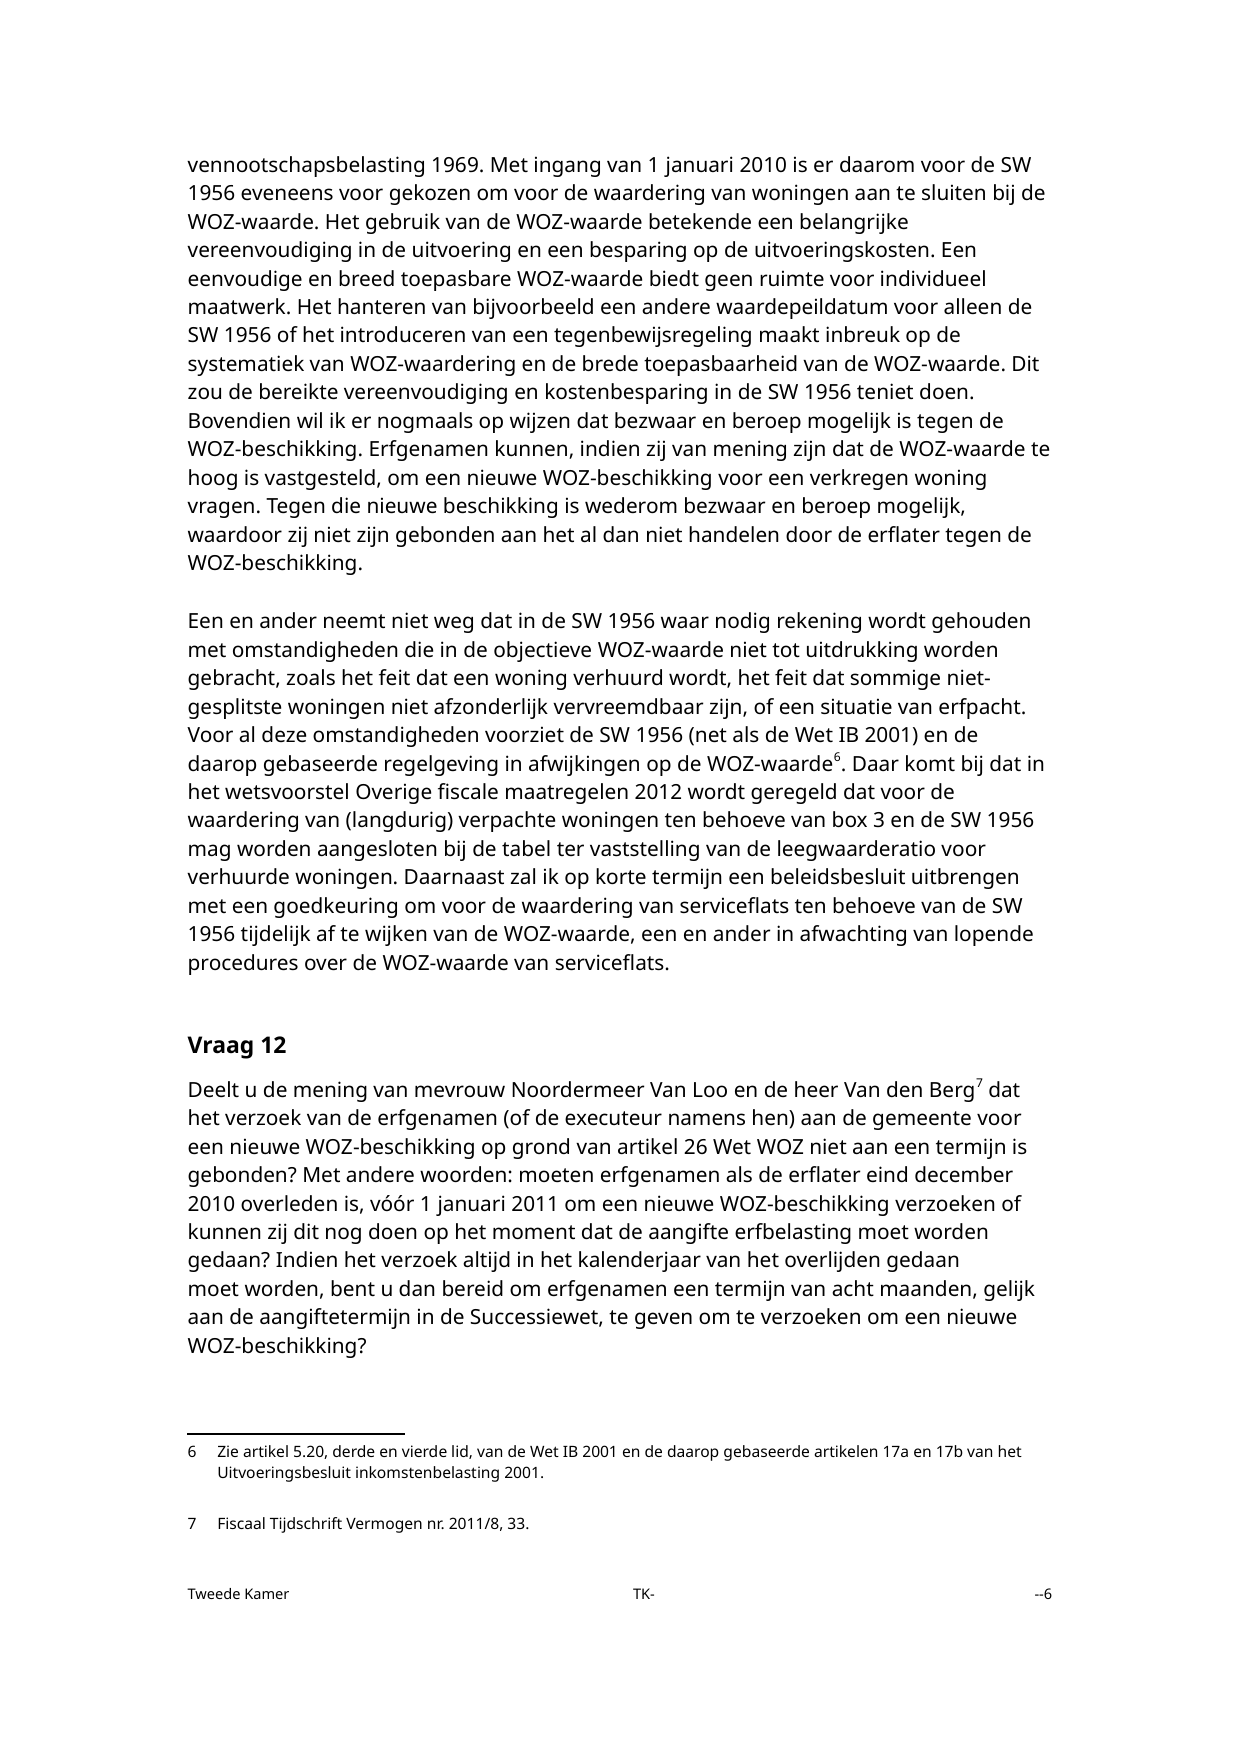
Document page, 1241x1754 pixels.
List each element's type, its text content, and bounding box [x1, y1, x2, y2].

subtitle Vraag 12 [187, 1029, 1053, 1060]
text Zie artikel 5.20, derde en vierde lid, van de Wet IB 2001 en de daarop gebaseerde artikelen 17a en 17b van het Uitvoeringsbesluit inkomstenbelasting 2001. [187, 1419, 1053, 1476]
text Deelt u de mening van mevrouw Noordermeer Van Loo en de heer Van den Berg dat het verzoek van de erfgenamen (of de executeur namens hen) aan de gemeente voor een nieuwe WOZ-beschikking op grond van artikel 26 Wet WOZ niet aan een termijn is gebonden? Met andere woorden: moeten erfgenamen als de erflater eind december 2010 overleden is, vóór 1 januari 2011 om een nieuwe WOZ-beschikking verzoeken of kunnen zij dit nog doen op het moment dat de aangifte erfbelasting moet worden gedaan? Indien het verzoek altijd in het kalenderjaar van het overlijden gedaan moet worden, bent u dan bereid om erfgenamen een termijn van acht maanden, gelijk aan de aangiftetermijn in de Successiewet, te geven om te verzoeken om een nieuwe WOZ-beschikking? [187, 1075, 1053, 1359]
text vennootschapsbelasting 1969. Met ingang van 1 januari 2010 is er daarom voor de SW 1956 eveneens voor gekozen om voor de waardering van woningen aan te sluiten bij de WOZ-waarde. Het gebruik van de WOZ-waarde betekende een belangrijke vereenvoudiging in de uitvoering en een besparing op de uitvoeringskosten. Een eenvoudige en breed toepasbare WOZ-waarde biedt geen ruimte voor individueel maatwerk. Het hanteren van bijvoorbeeld een andere waardepeildatum voor alleen de SW 1956 of het introduceren van een tegenbewijsregeling maakt inbreuk op de systematiek van WOZ-waardering en de brede toepasbaarheid van de WOZ-waarde. Dit zou de bereikte vereenvoudiging en kostenbesparing in de SW 1956 teniet doen. Bovendien wil ik er nogmaals op wijzen dat bezwaar en beroep mogelijk is tegen de WOZ-beschikking. Erfgenamen kunnen, indien zij van mening zijn dat de WOZ-waarde te hoog is vastgesteld, om een nieuwe WOZ-beschikking voor een verkregen woning vragen. Tegen die nieuwe beschikking is wederom bezwaar en beroep mogelijk, waardoor zij niet zijn gebonden aan het al dan niet handelen door de erflater tegen de WOZ-beschikking. [187, 150, 1053, 577]
text Fiscaal Tijdschrift Vermogen nr. 2011/8, 33. [187, 1506, 1053, 1534]
text Een en ander neemt niet weg dat in de SW 1956 waar nodig rekening wordt gehouden met omstandigheden die in de objectieve WOZ-waarde niet tot uitdrukking worden gebracht, zoals het feit dat een woning verhuurd wordt, het feit dat sommige niet-gesplitste woningen niet afzonderlijk vervreemdbaar zijn, of een situatie van erfpacht. Voor al deze omstandigheden voorziet de SW 1956 (net als de Wet IB 2001) en de daarop gebaseerde regelgeving in afwijkingen op de WOZ-waarde. Daar komt bij dat in het wetsvoorstel Overige fiscale maatregelen 2012 wordt geregeld dat voor de waardering van (langdurig) verpachte woningen ten behoeve van box 3 en de SW 1956 mag worden aangesloten bij de tabel ter vaststelling van de leegwaarderatio voor verhuurde woningen. Daarnaast zal ik op korte termijn een beleidsbesluit uitbrengen met een goedkeuring om voor de waardering van serviceflats ten behoeve van de SW 1956 tijdelijk af te wijken van de WOZ-waarde, een en ander in afwachting van lopende procedures over de WOZ-waarde van serviceflats. [187, 607, 1053, 976]
